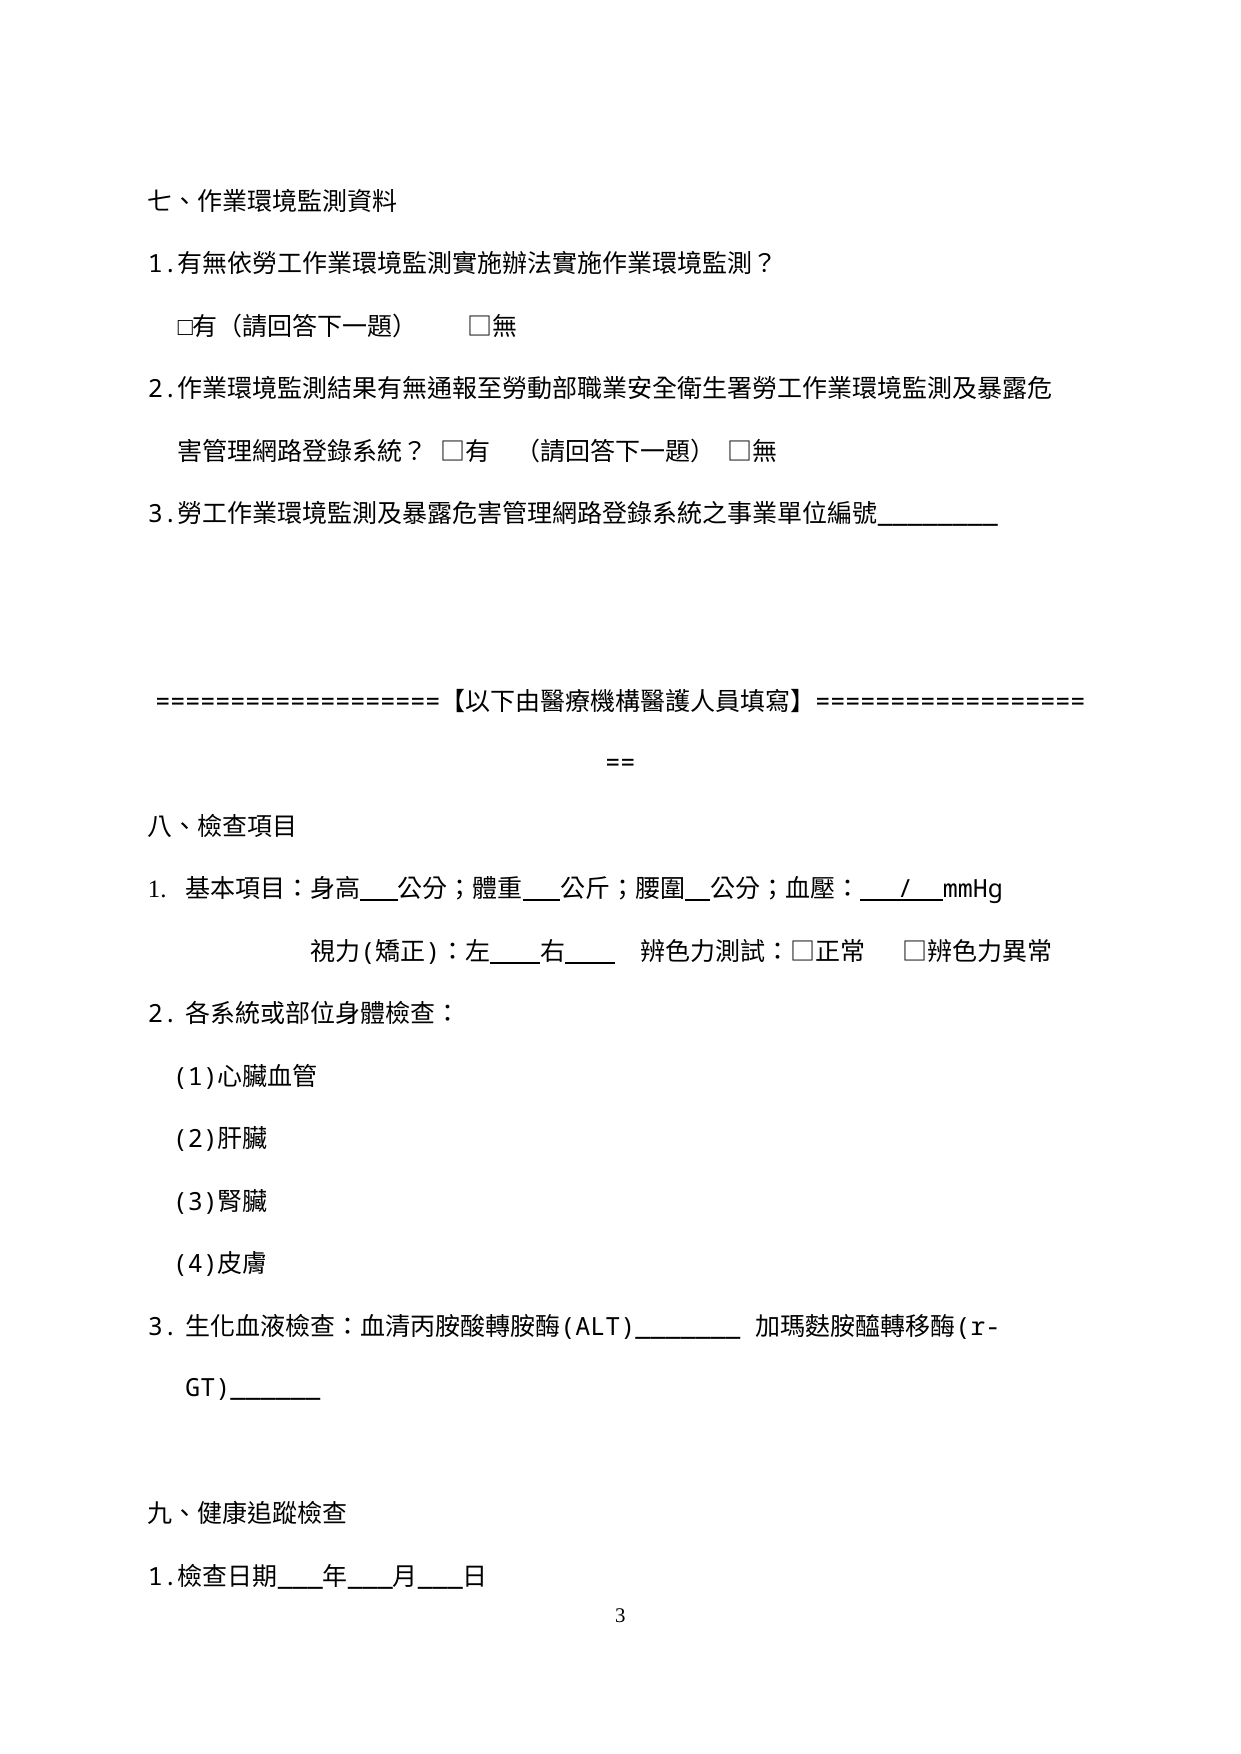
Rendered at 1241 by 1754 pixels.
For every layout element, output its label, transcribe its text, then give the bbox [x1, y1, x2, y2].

text 九、健康追蹤檢查 [148, 1470, 1092, 1532]
text 1.有無依勞工作業環境監測實施辦法實施作業環境監測？ [148, 220, 1066, 282]
text 八、檢查項目 [148, 782, 1092, 845]
text (4)皮膚 [148, 1220, 1092, 1282]
text (1)心臟血管 [148, 1032, 1092, 1095]
text ===================【以下由醫療機構醫護人員填寫】==================== [148, 657, 1092, 782]
text (2)肝臟 [148, 1095, 1092, 1157]
text 1.檢查日期___年___月___日 [148, 1532, 1092, 1595]
text 3.勞工作業環境監測及暴露危害管理網路登錄系統之事業單位編號________ [148, 470, 1066, 532]
list 生化血液檢查：血清丙胺酸轉胺酶(ALT)_______ 加瑪麩胺醯轉移酶(r-GT)______ [148, 1282, 1092, 1407]
text □有（請回答下一題） □無 [148, 282, 1066, 345]
text 七、作業環境監測資料 [148, 157, 1092, 220]
text (3)腎臟 [148, 1157, 1092, 1220]
text 視力(矯正)：左 右 辨色力測試：□正常 □辨色力異常 [148, 907, 1092, 970]
list 基本項目：身高 公分；體重 公斤；腰圍 公分；血壓： / mmHg [148, 845, 1092, 907]
text 2.作業環境監測結果有無通報至勞動部職業安全衛生署勞工作業環境監測及暴露危害管理網路登錄系統？ □有 （請回答下一題） □無 [148, 345, 1066, 470]
list 各系統或部位身體檢查： [148, 970, 1092, 1032]
